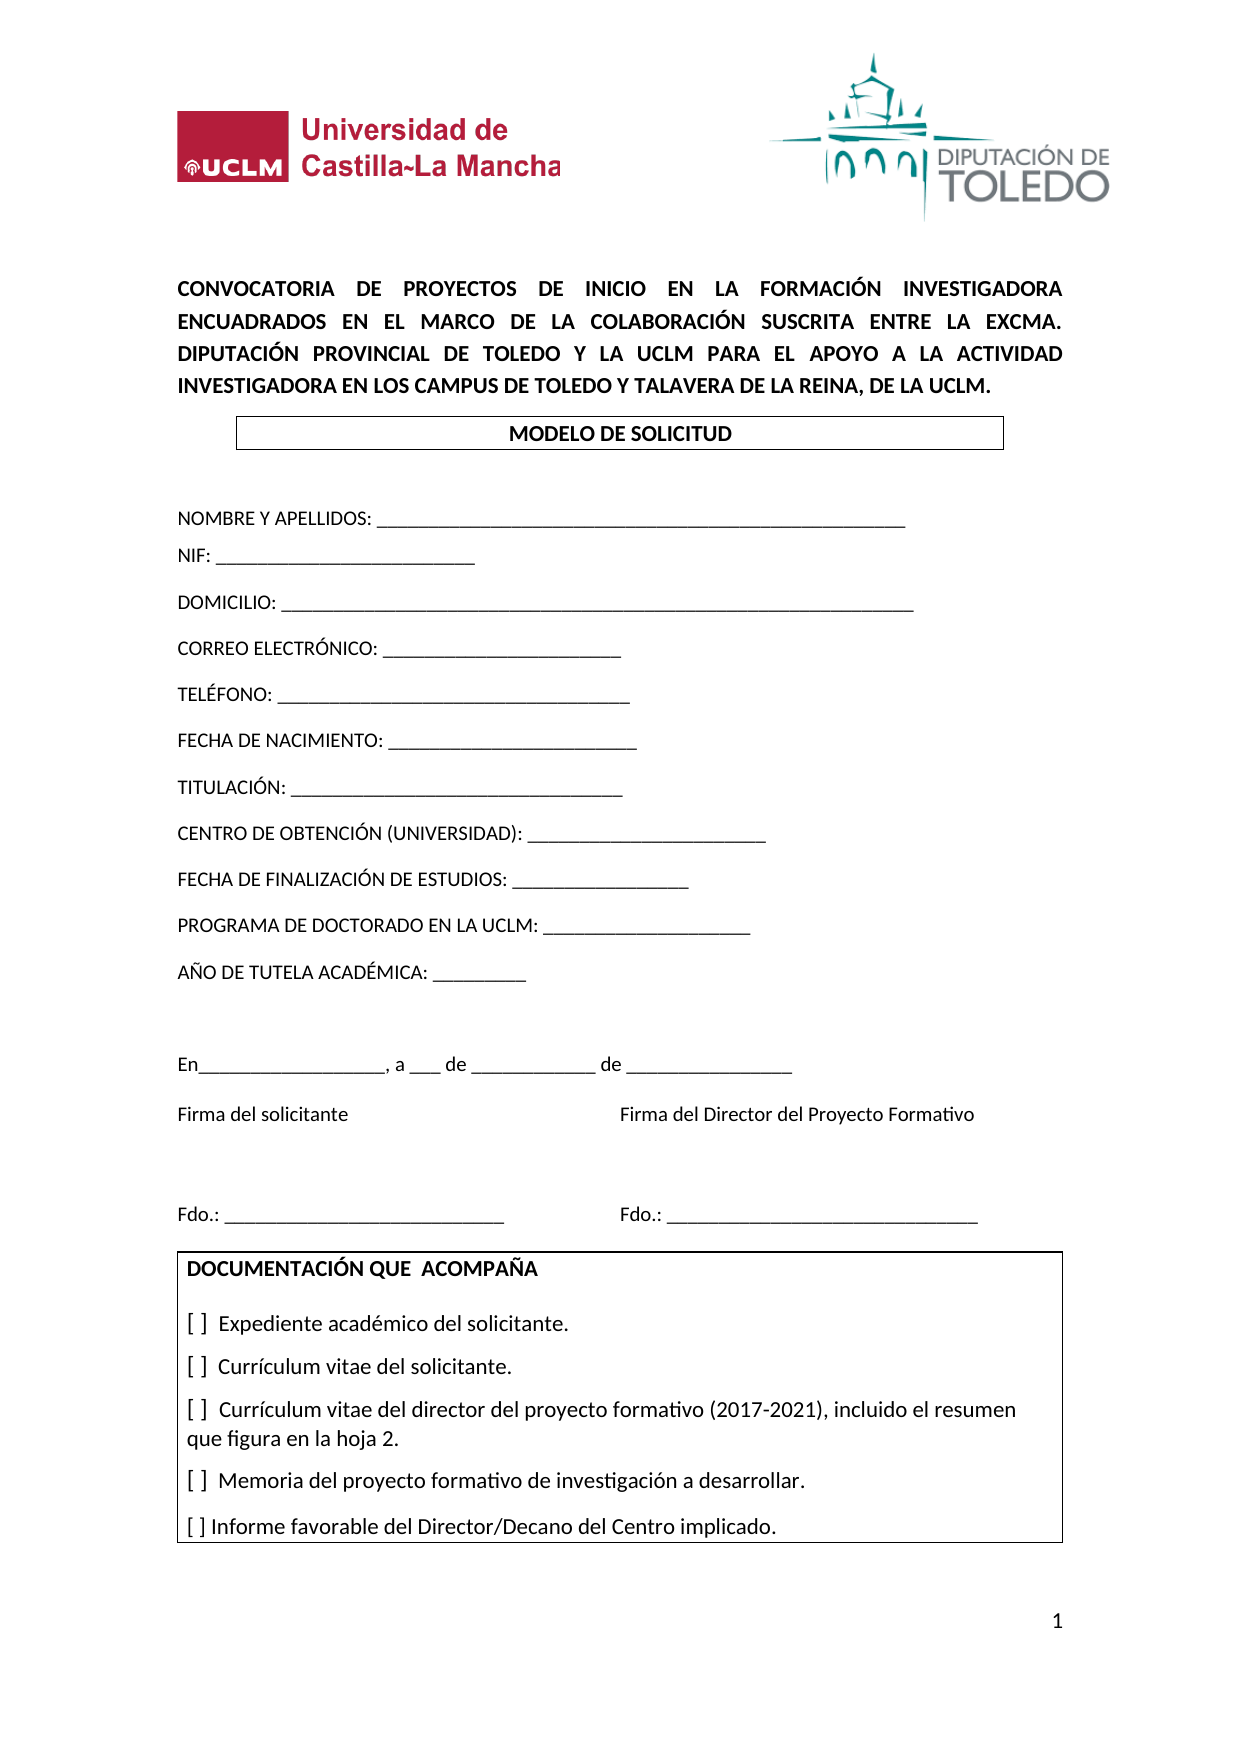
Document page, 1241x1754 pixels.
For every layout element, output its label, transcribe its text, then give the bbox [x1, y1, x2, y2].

text NOMBRE Y APELLIDOS: ___________________________________________________ [177, 505, 1063, 530]
text [ ] Currículum vitae del solicitante. [178, 1347, 1062, 1381]
text FECHA DE FINALIZACIÓN DE ESTUDIOS: _________________ [177, 866, 1063, 892]
text DOMICILIO: _____________________________________________________________ [177, 589, 1063, 614]
text Fdo.: ___________________________ Fdo.: ______________________________ [177, 1201, 1063, 1227]
text [ ] Informe favorable del Director/Decano del Centro implicado. [178, 1509, 1062, 1542]
text CONVOCATORIA DE PROYECTOS DE INICIO EN LA FORMACIÓN INVESTIGADORA ENCUADRADOS EN EL MARCO DE LA COLABORACIÓN SUSCRITA ENTRE LA EXCMA. DIPUTACIÓN PROVINCIAL DE TOLEDO Y LA UCLM PARA EL APOYO A LA ACTIVIDAD INVESTIGADORA EN LOS CAMPUS DE TOLEDO Y TALAVERA DE LA REINA, DE LA UCLM. [177, 274, 1063, 399]
text PROGRAMA DE DOCTORADO EN LA UCLM: ____________________ [177, 913, 1063, 938]
text Firma del solicitante Firma del Director del Proyecto Formativo [177, 1101, 1063, 1127]
text CENTRO DE OBTENCIÓN (UNIVERSIDAD): _______________________ [177, 820, 1063, 846]
text [ ] Currículum vitae del director del proyecto formativo (2017-2021), incluido el resumen que figura en la hoja 2. [178, 1390, 1062, 1452]
text TELÉFONO: __________________________________ [177, 681, 1063, 707]
text MODELO DE SOLICITUD [237, 417, 1003, 449]
text CORREO ELECTRÓNICO: _______________________ [177, 635, 1063, 661]
text AÑO DE TUTELA ACADÉMICA: _________ [177, 959, 1063, 984]
text [ ] Memoria del proyecto formativo de investigación a desarrollar. [178, 1461, 1062, 1495]
text [ ] Expediente académico del solicitante. [178, 1304, 1062, 1338]
text TITULACIÓN: ________________________________ [177, 774, 1063, 799]
text FECHA DE NACIMIENTO: ________________________ [177, 728, 1063, 753]
text NIF: _________________________ [177, 543, 1063, 568]
text DOCUMENTACIÓN QUE ACOMPAÑA [178, 1253, 1062, 1282]
text En__________________, a ___ de ____________ de ________________ [177, 1051, 1063, 1077]
